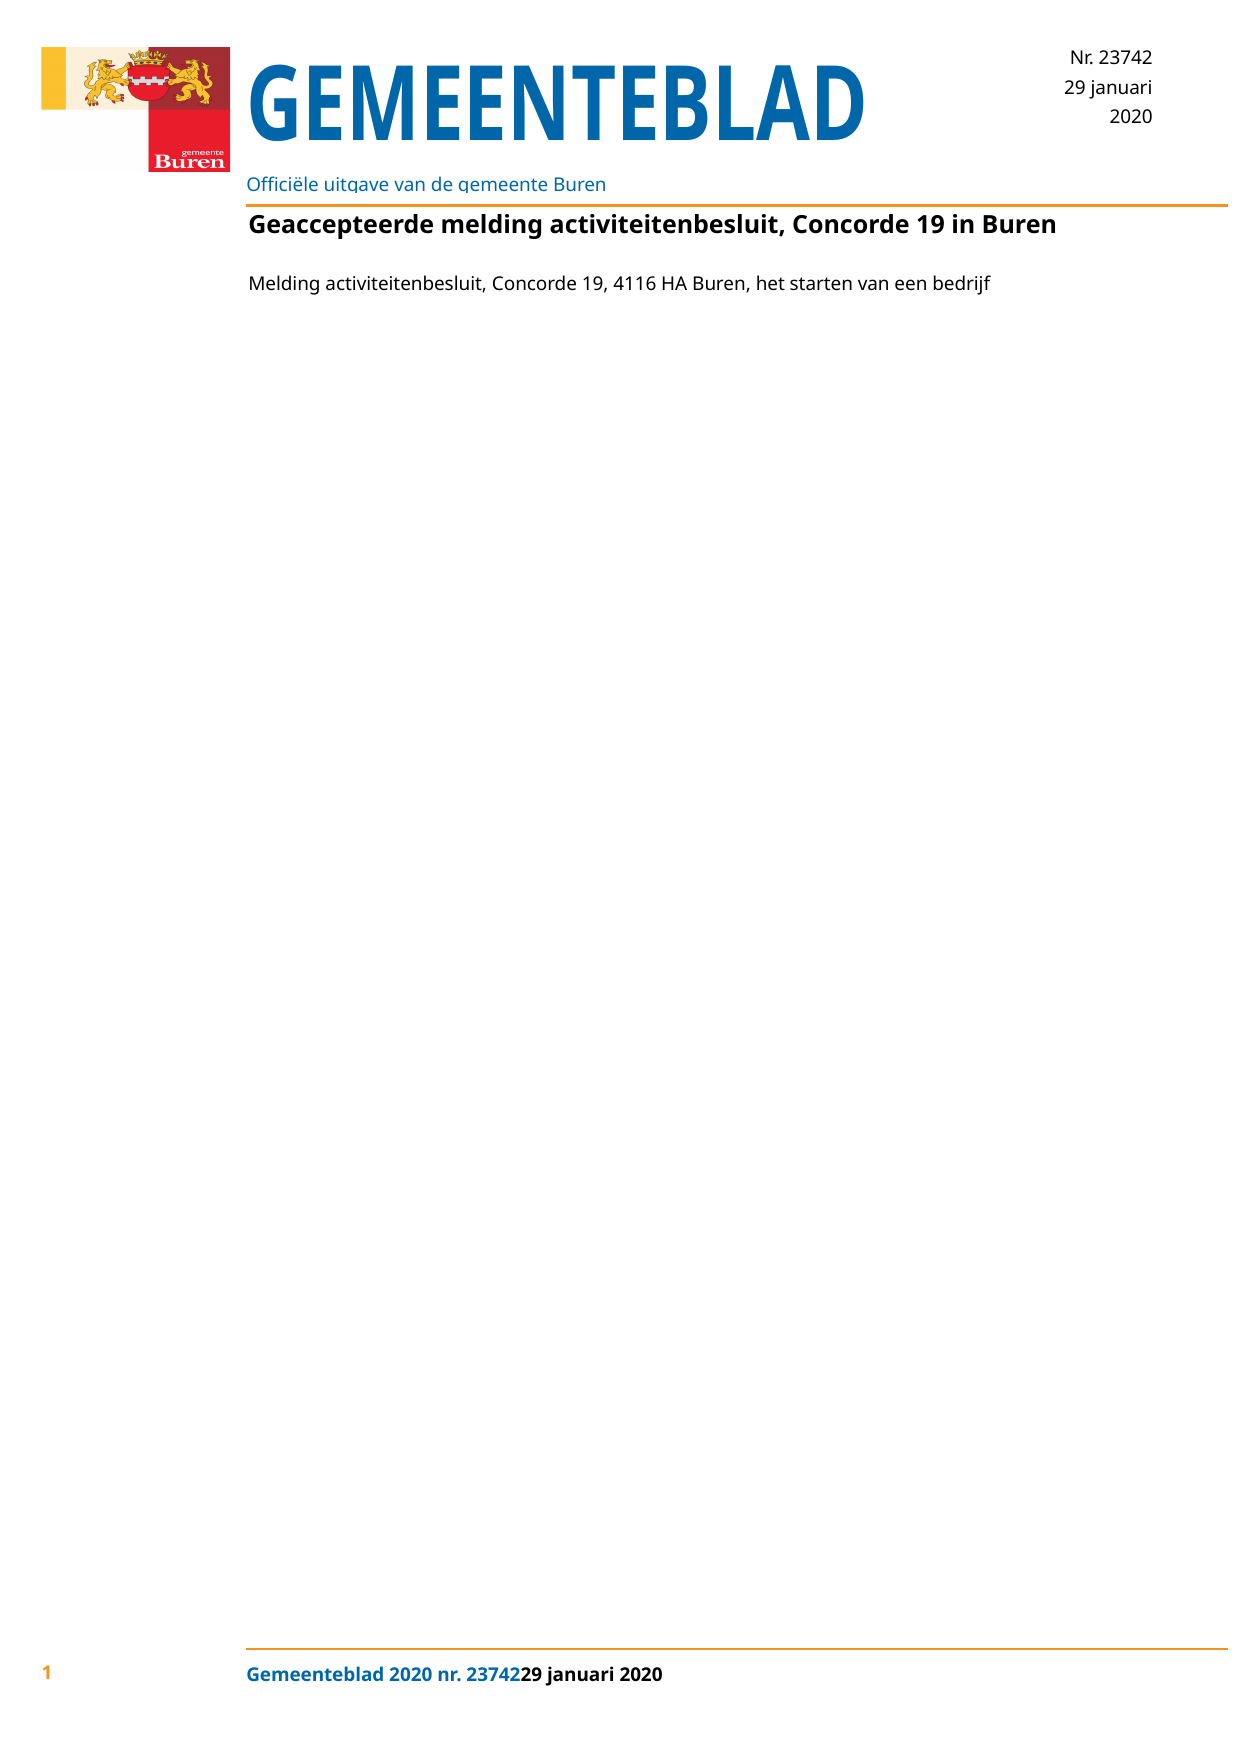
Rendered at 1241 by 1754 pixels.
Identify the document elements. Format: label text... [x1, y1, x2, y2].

text Geaccepteerde melding activiteitenbesluit, Concorde 19 in Buren [248, 207, 1152, 241]
picture [41, 47, 231, 172]
text Melding activiteitenbesluit, Concorde 19, 4116 HA Buren, het starten van een bedrijf [248, 270, 1152, 296]
